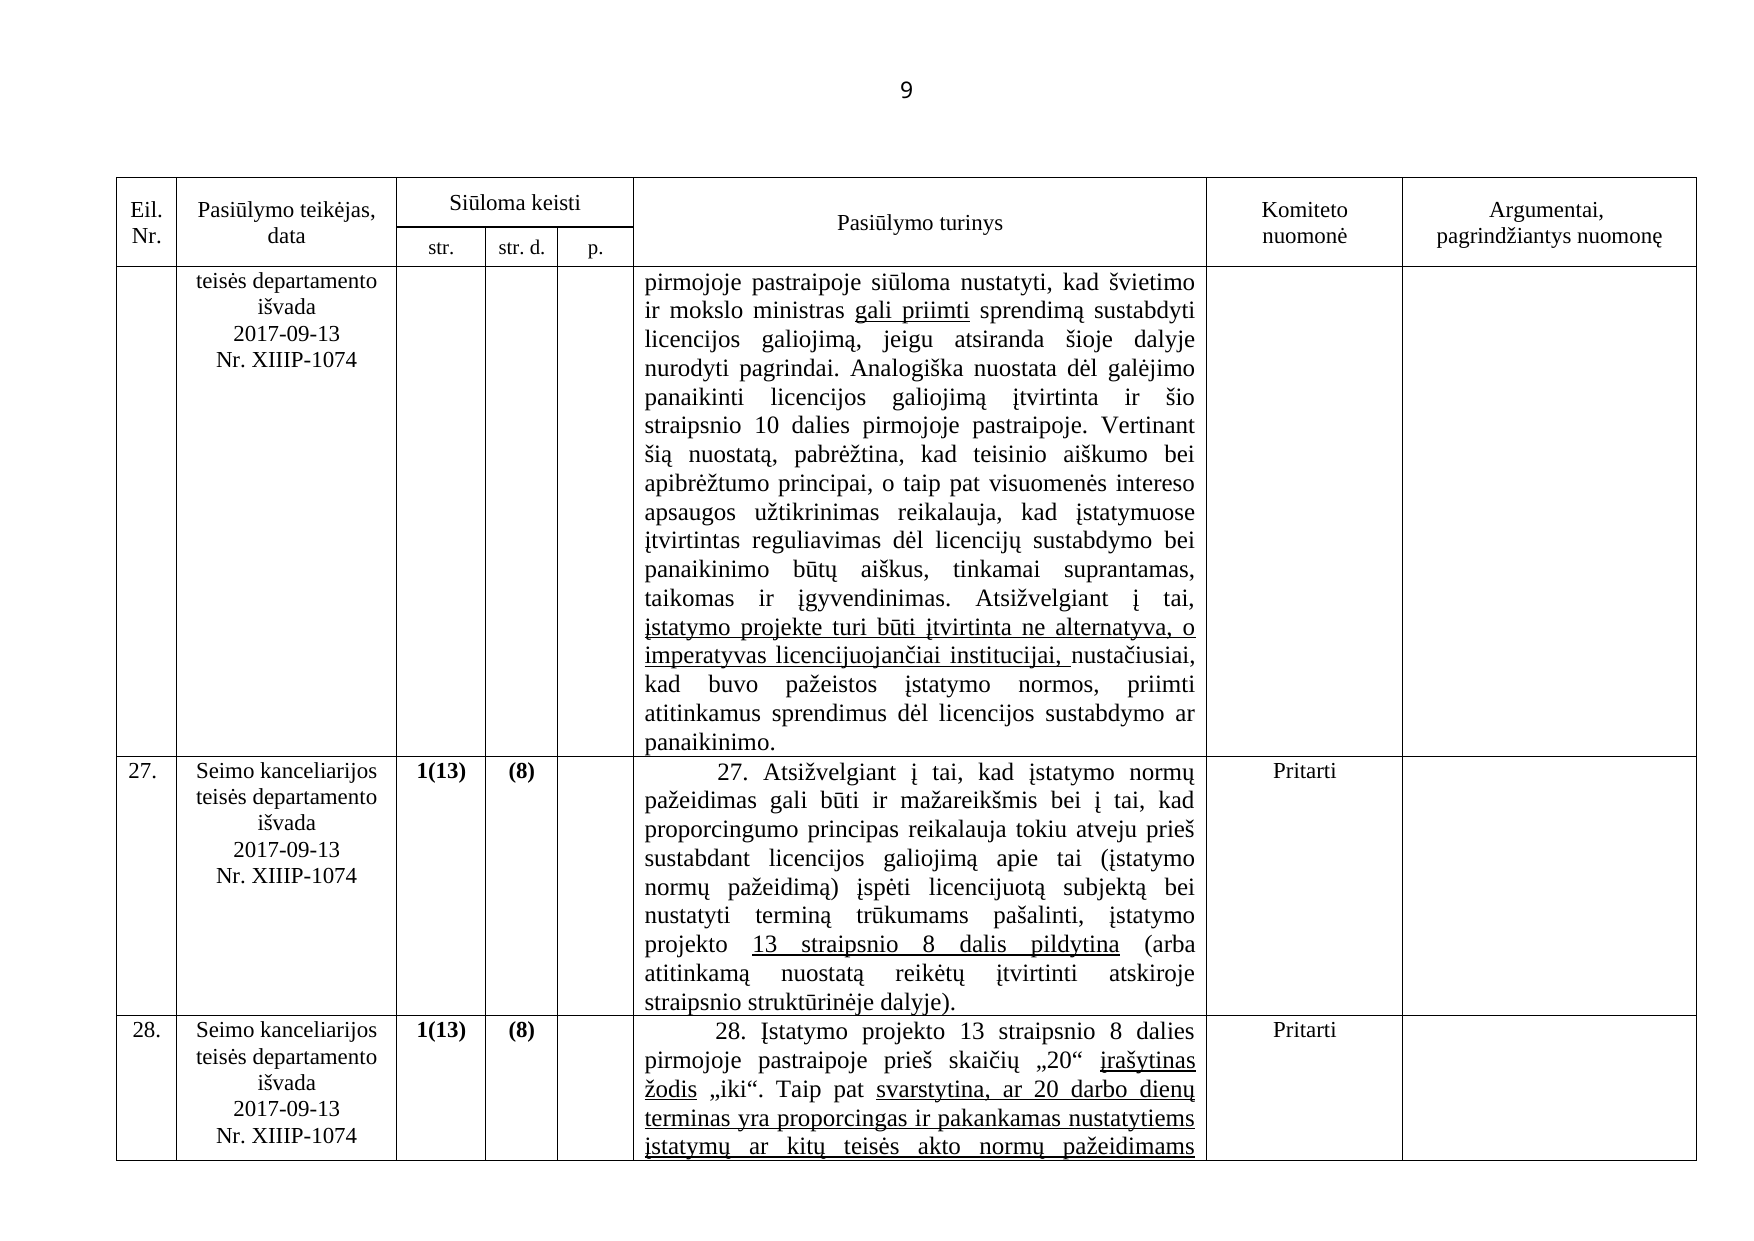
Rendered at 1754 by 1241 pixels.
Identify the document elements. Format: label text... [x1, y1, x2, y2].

table_cell Pritarti [1207, 757, 1402, 1015]
table_cell [558, 267, 633, 756]
table_cell (8) [486, 1016, 557, 1160]
table_cell str. [397, 228, 485, 266]
table_cell [397, 267, 485, 756]
table_header Argumentai, pagrindžiantys nuomonę [1403, 178, 1696, 266]
table_cell 27. Atsižvelgiant į tai, kad įstatymo normų pažeidimas gali būti ir mažareikšmis bei į tai, kad proporcingumo principas reikalauja tokiu atveju prieš sustabdant licencijos galiojimą apie tai (įstatymo normų pažeidimą) įspėti licencijuotą subjektą bei nustatyti terminą trūkumams pašalinti, įstatymo projekto 13 straipsnio 8 dalis pildytina (arba atitinkamą nuostatą reikėtų įtvirtinti atskiroje straipsnio struktūrinėje dalyje). [634, 757, 1206, 1015]
table_cell [558, 1016, 633, 1160]
table_cell [117, 267, 176, 756]
table_header Pasiūlymo turinys [634, 178, 1206, 266]
table_cell Pritarti [1207, 1016, 1402, 1160]
table_cell [558, 757, 633, 1015]
table_header Komiteto nuomonė [1207, 178, 1402, 266]
table_cell [486, 267, 557, 756]
table_cell Seimo kanceliarijos teisės departamento išvada 2017-09-13 Nr. XIIIP-1074 [177, 757, 396, 1015]
table_cell 27. [117, 757, 176, 1015]
table_cell 1(13) [397, 1016, 485, 1160]
table_cell pirmojoje pastraipoje siūloma nustatyti, kad švietimo ir mokslo ministras gali priimti sprendimą sustabdyti licencijos galiojimą, jeigu atsiranda šioje dalyje nurodyti pagrindai. Analogiška nuostata dėl galėjimo panaikinti licencijos galiojimą įtvirtinta ir šio straipsnio 10 dalies pirmojoje pastraipoje. Vertinant šią nuostatą, pabrėžtina, kad teisinio aiškumo bei apibrėžtumo principai, o taip pat visuomenės intereso apsaugos užtikrinimas reikalauja, kad įstatymuose įtvirtintas reguliavimas dėl licencijų sustabdymo bei panaikinimo būtų aiškus, tinkamai suprantamas, taikomas ir įgyvendinimas. Atsižvelgiant į tai, įstatymo projekte turi būti įtvirtinta ne alternatyva, o imperatyvas licencijuojančiai institucijai, nustačiusiai, kad buvo pažeistos įstatymo normos, priimti atitinkamus sprendimus dėl licencijos sustabdymo ar panaikinimo. [634, 267, 1206, 756]
table_header Pasiūlymo teikėjas, data [177, 178, 396, 266]
table_cell str. d. [486, 228, 557, 266]
table_cell 28. [117, 1016, 176, 1160]
table_header Eil. Nr. [117, 178, 176, 266]
table_cell Seimo kanceliarijos teisės departamento išvada 2017-09-13 Nr. XIIIP-1074 [177, 1016, 396, 1160]
table_cell p. [558, 228, 633, 266]
table_cell (8) [486, 757, 557, 1015]
table_header Siūloma keisti [397, 178, 633, 226]
table_cell [1207, 267, 1402, 756]
table_cell [1403, 267, 1696, 756]
table_cell [1403, 757, 1696, 1015]
table_cell 1(13) [397, 757, 485, 1015]
table_cell 28. Įstatymo projekto 13 straipsnio 8 dalies pirmojoje pastraipoje prieš skaičių „20“ įrašytinas žodis „iki“. Taip pat svarstytina, ar 20 darbo dienų terminas yra proporcingas ir pakankamas nustatytiems įstatymų ar kitų teisės akto normų pažeidimams [634, 1016, 1206, 1160]
table_cell teisės departamento išvada 2017-09-13 Nr. XIIIP-1074 [177, 267, 396, 756]
table_cell [1403, 1016, 1696, 1160]
